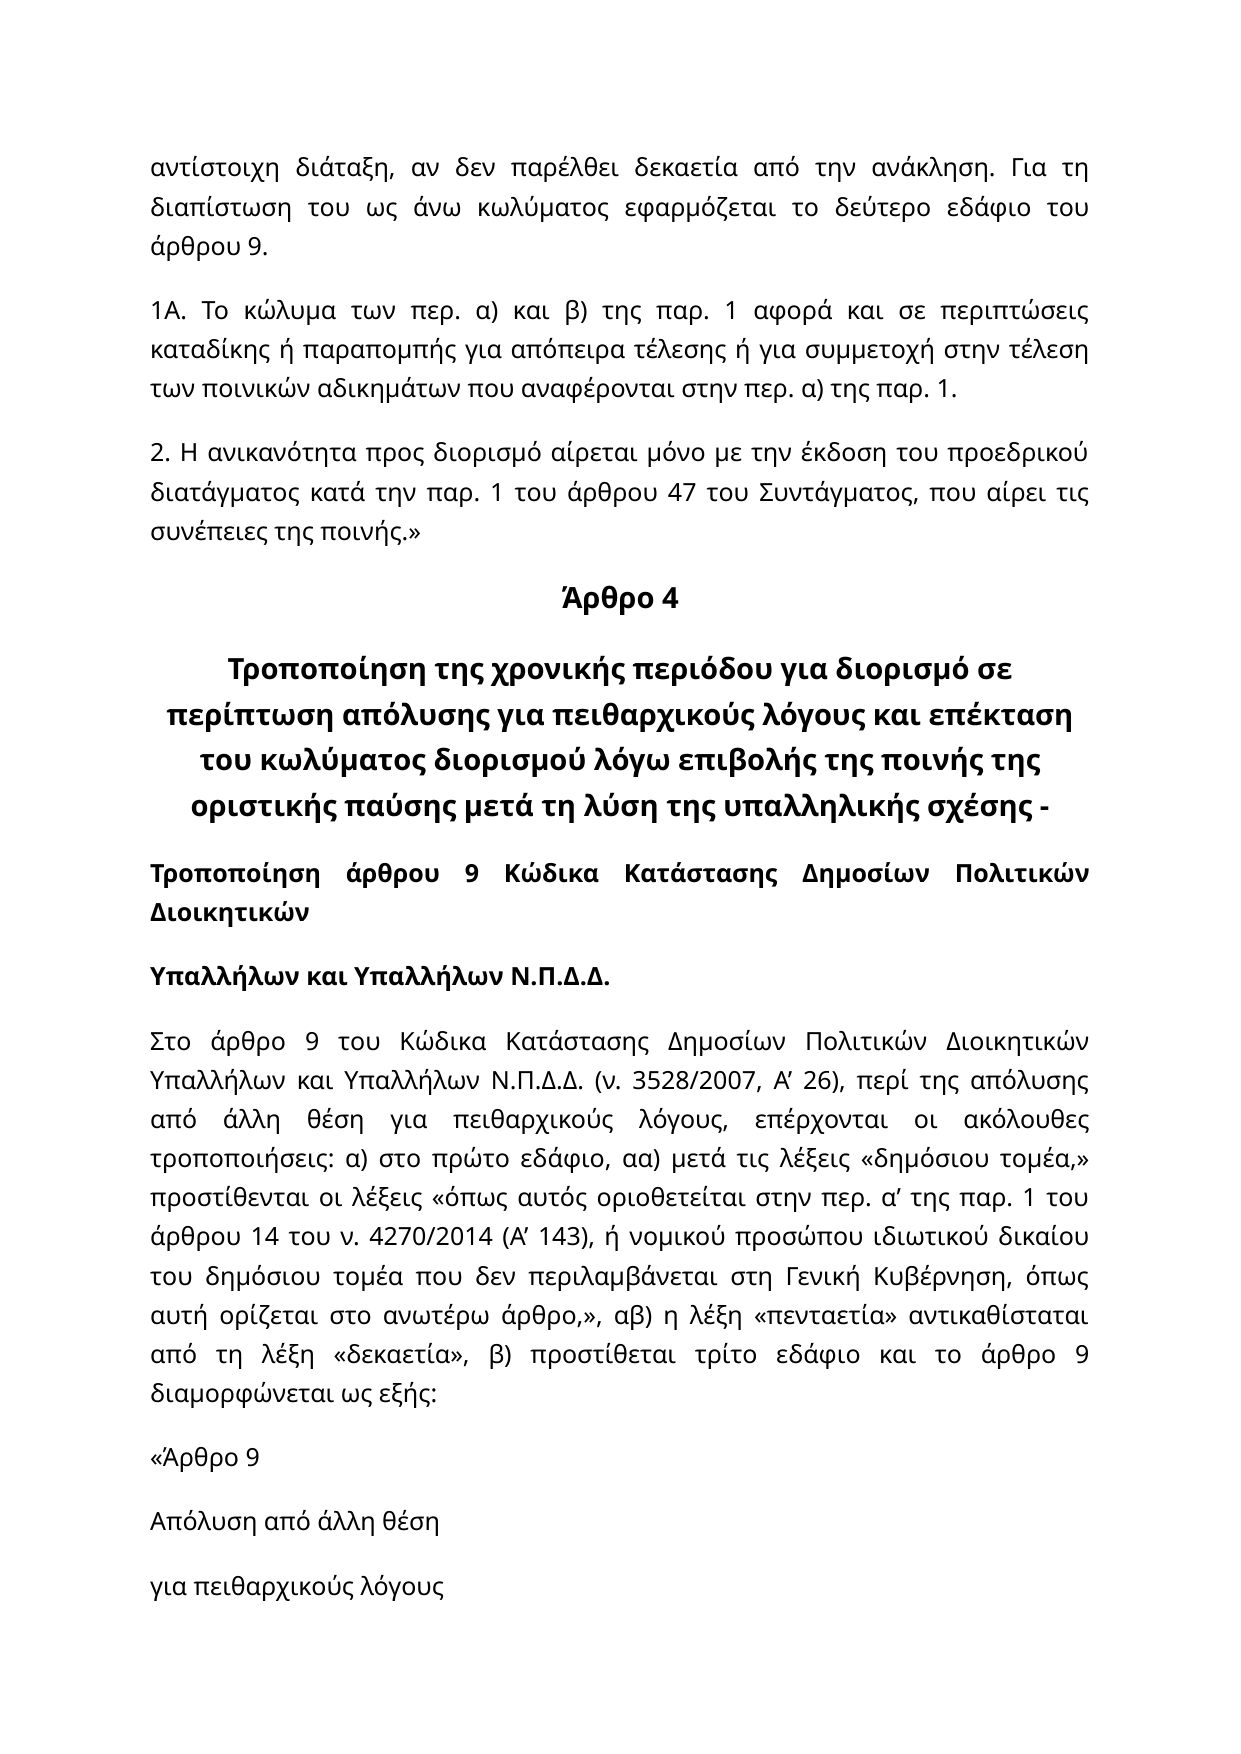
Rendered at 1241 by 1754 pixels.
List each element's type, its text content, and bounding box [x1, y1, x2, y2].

subtitle Τροποποίηση της χρονικής περιόδου για διορισμό σε περίπτωση απόλυσης για πειθαρχικούς λόγους και επέκταση του κωλύματος διορισμού λόγω επιβολής της ποινής της οριστικής παύσης μετά τη λύση της υπαλληλικής σχέσης - [150, 648, 1090, 825]
text 1Α. Το κώλυμα των περ. α) και β) της παρ. 1 αφορά και σε περιπτώσεις καταδίκης ή παραπομπής για απόπειρα τέλεσης ή για συμμετοχή στην τέλεση των ποινικών αδικημάτων που αναφέρονται στην περ. α) της παρ. 1. [150, 292, 1090, 405]
text «Άρθρο 9 [150, 1440, 1090, 1474]
text Στο άρθρο 9 του Κώδικα Κατάστασης Δημοσίων Πολιτικών Διοικητικών Υπαλλήλων και Υπαλλήλων Ν.Π.Δ.Δ. (ν. 3528/2007, Α’ 26), περί της απόλυσης από άλλη θέση για πειθαρχικούς λόγους, επέρχονται οι ακόλουθες τροποποιήσεις: α) στο πρώτο εδάφιο, αα) μετά τις λέξεις «δημόσιου τομέα,» προστίθενται οι λέξεις «όπως αυτός οριοθετείται στην περ. α’ της παρ. 1 του άρθρου 14 του ν. 4270/2014 (Α’ 143), ή νομικού προσώπου ιδιωτικού δικαίου του δημόσιου τομέα που δεν περιλαμβάνεται στη Γενική Κυβέρνηση, όπως αυτή ορίζεται στο ανωτέρω άρθρο,», αβ) η λέξη «πενταετία» αντικαθίσταται από τη λέξη «δεκαετία», β) προστίθεται τρίτο εδάφιο και το άρθρο 9 διαμορφώνεται ως εξής: [150, 1023, 1090, 1410]
text 2. Η ανικανότητα προς διορισμό αίρεται μόνο με την έκδοση του προεδρικού διατάγματος κατά την παρ. 1 του άρθρου 47 του Συντάγματος, που αίρει τις συνέπειες της ποινής.» [150, 435, 1090, 547]
text για πειθαρχικούς λόγους [150, 1568, 1090, 1602]
subtitle Άρθρο 4 [150, 577, 1090, 617]
text Τροποποίηση άρθρου 9 Κώδικα Κατάστασης Δημοσίων Πολιτικών Διοικητικών [150, 856, 1090, 929]
text Απόλυση από άλλη θέση [150, 1504, 1090, 1538]
text Υπαλλήλων και Υπαλλήλων Ν.Π.Δ.Δ. [150, 959, 1090, 993]
text αντίστοιχη διάταξη, αν δεν παρέλθει δεκαετία από την ανάκληση. Για τη διαπίστωση του ως άνω κωλύματος εφαρμόζεται το δεύτερο εδάφιο του άρθρου 9. [150, 150, 1090, 262]
